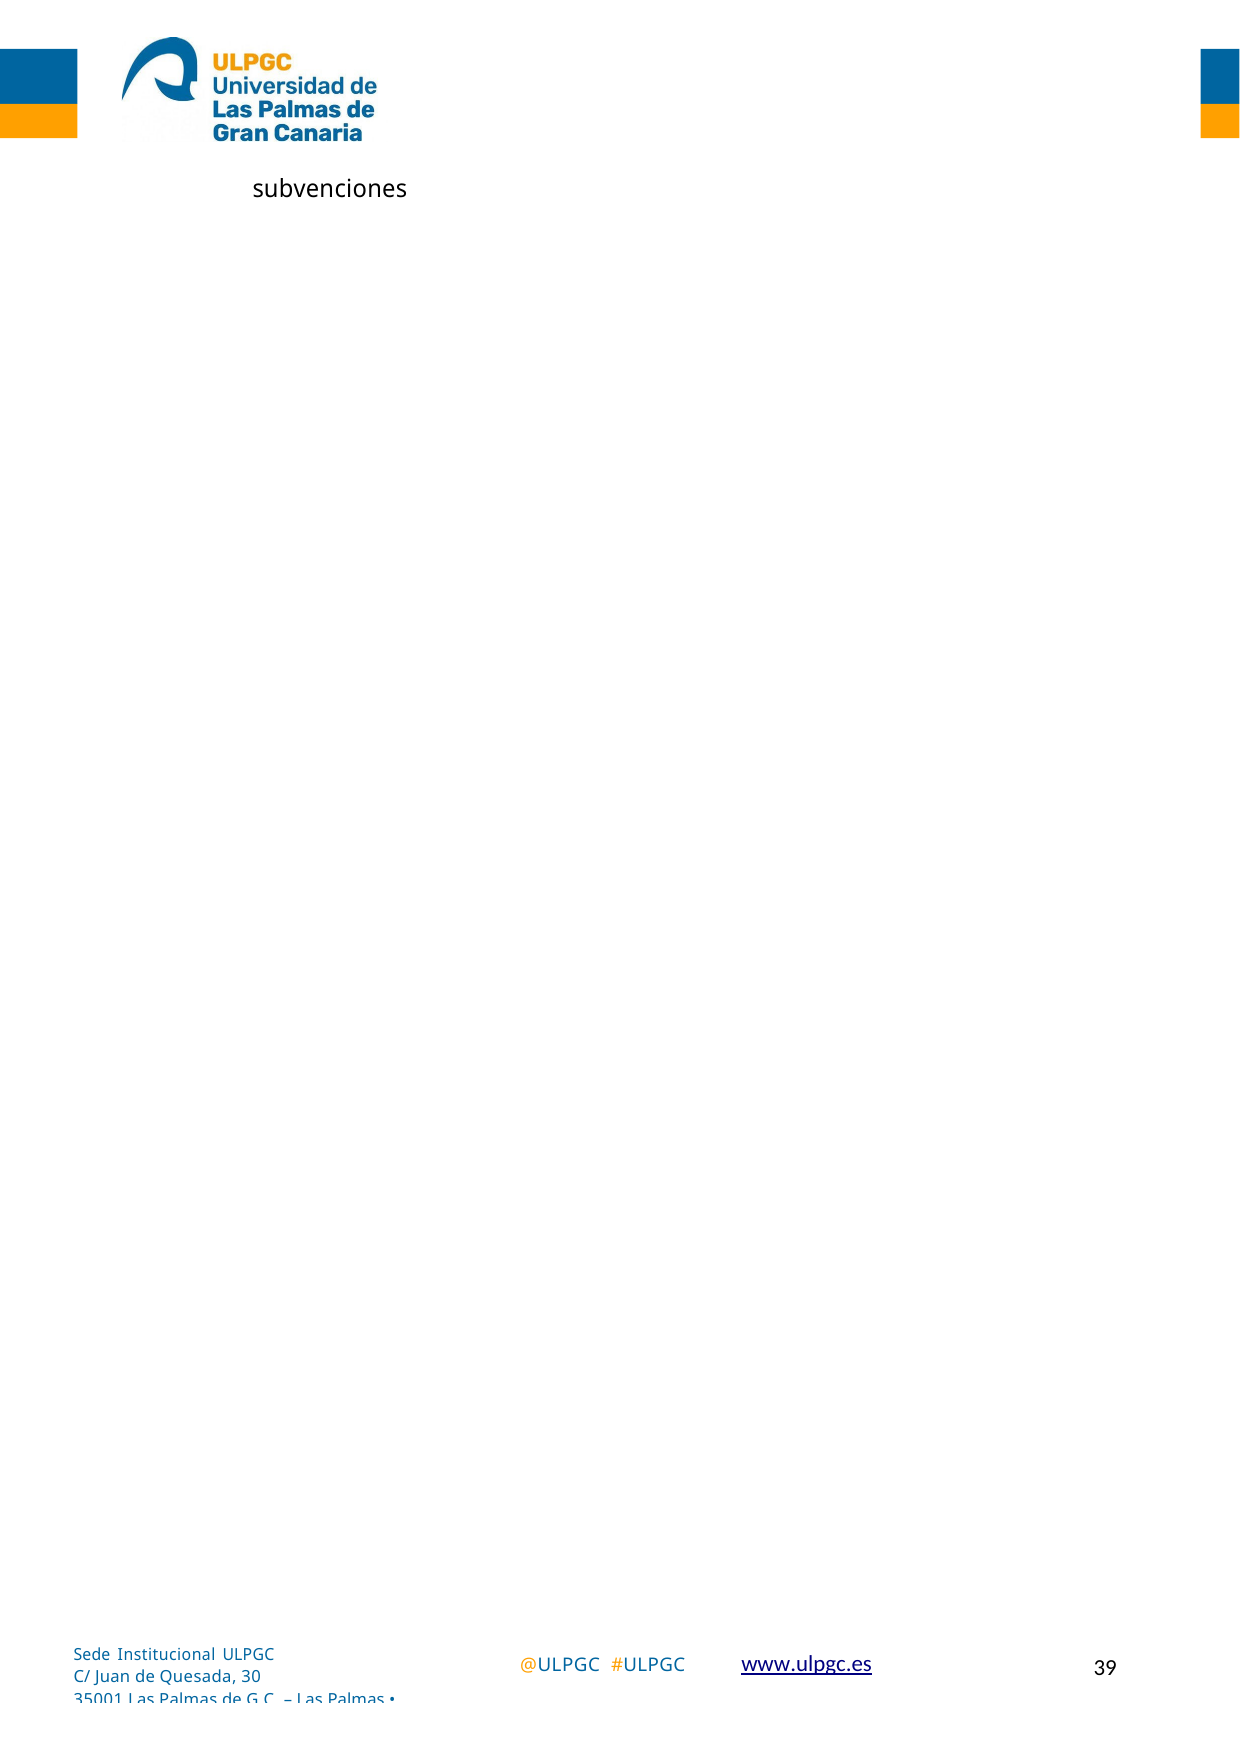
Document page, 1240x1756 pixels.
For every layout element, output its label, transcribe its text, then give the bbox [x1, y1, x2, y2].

text subvenciones [215, 171, 1121, 205]
